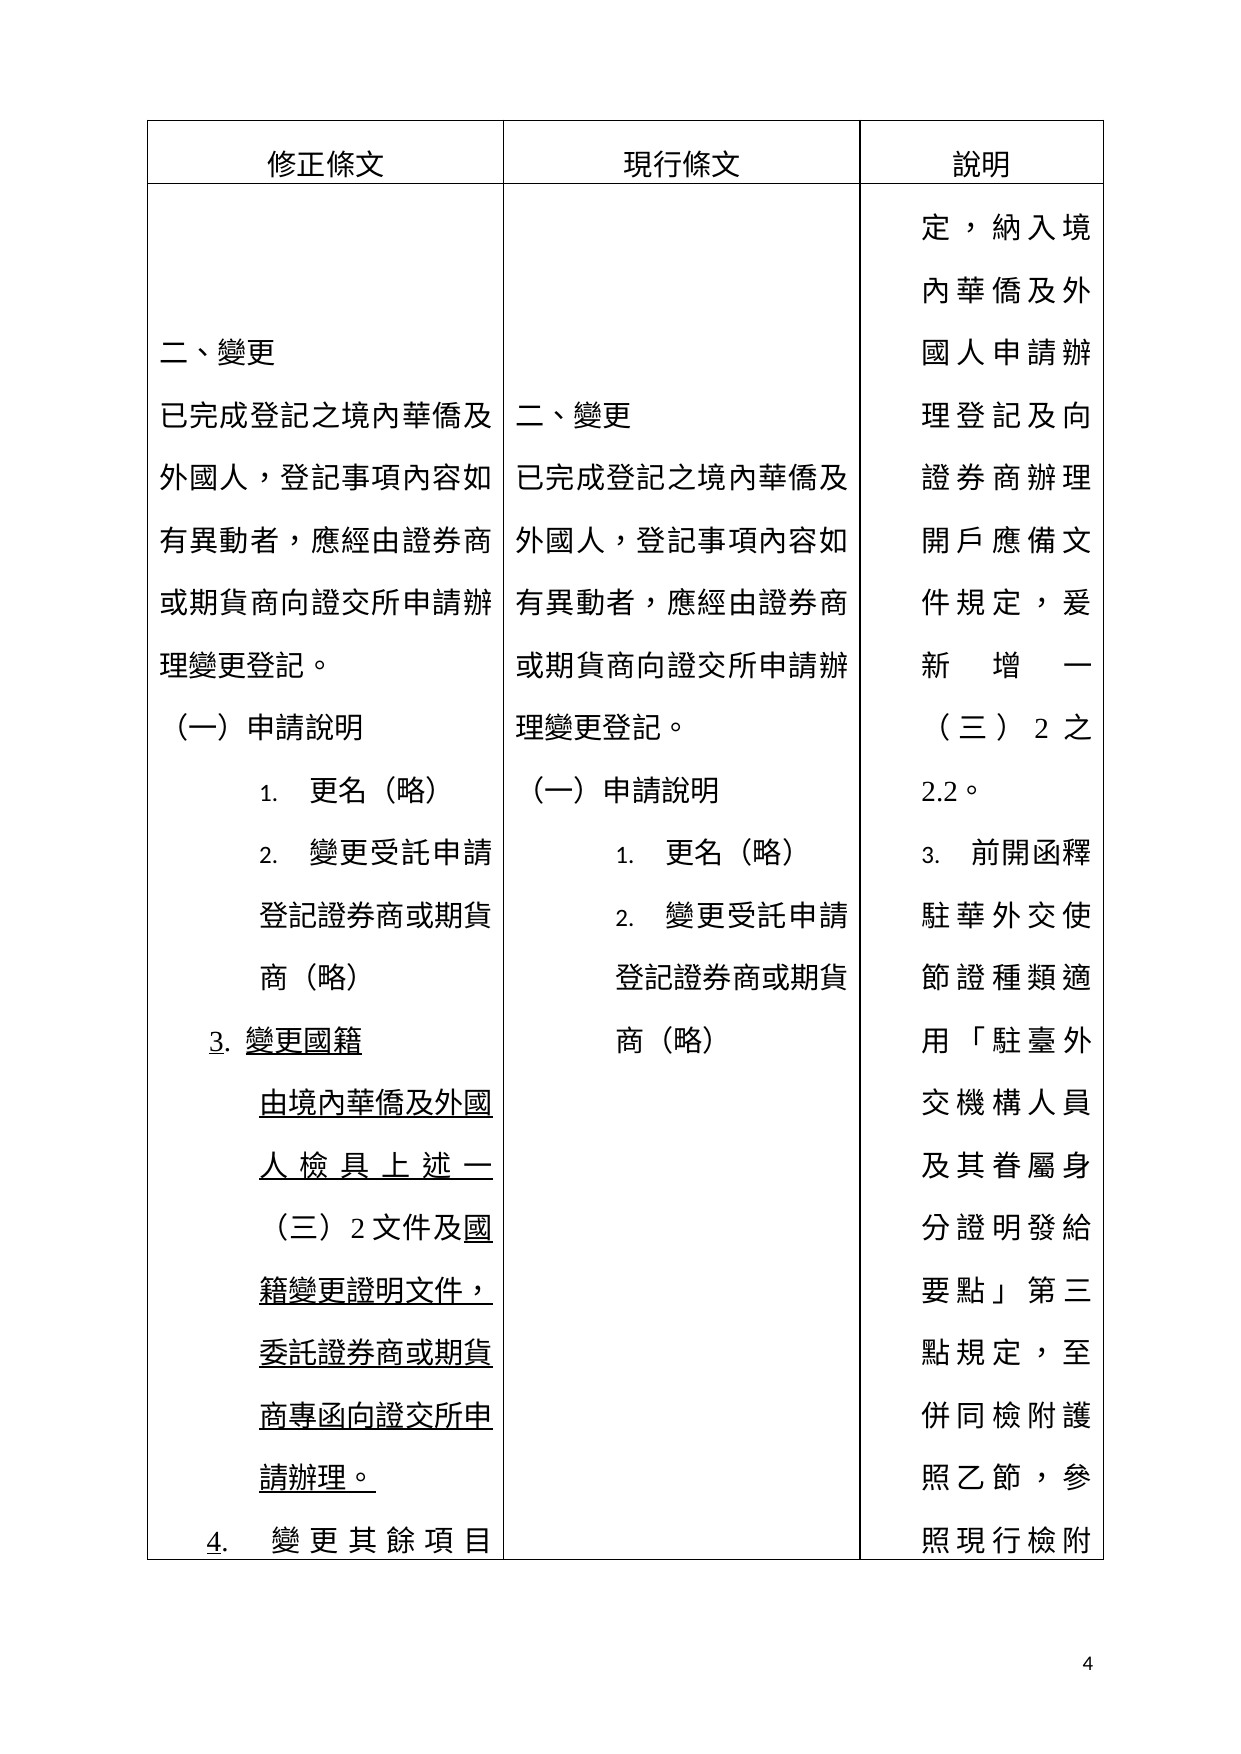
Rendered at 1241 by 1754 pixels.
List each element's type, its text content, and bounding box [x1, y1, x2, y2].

table_cell 定，納入境內華僑及外國人申請辦理登記及向證券商辦理開戶應備文件規定，爰新增一（三）2之2.2。 前開函釋駐華外交使節證種類適用「駐臺外交機構人員及其眷屬身分證明發給要點」第三點規定，至併同檢附護照乙節，參照現行檢附 [861, 184, 1103, 1559]
table_header 修正條文 [148, 121, 503, 183]
table_cell 貳、境內華僑及外國人申請登記 一、新增 （一）依據：（略） （二）資格條件：（略） （三）申請文件 申請登記表：（略）。 檢附文件：境內華僑及外國人申請辦理登記，應備齊下列文件： 2.1境內華僑及外國自然人：外僑居留證（或華僑身分證明書、持有僑居身分加簽之中華民國護照）及其他具辨識力之身分證明文件（如健保卡、護照、駕照或學生證等）。 2.2 境內外國機構投資人：（略） （四）作業流程（略） 二、變更 已完成登記之境內華僑及外國人，登記事項內容如有異動者，應經由證券商或期貨商向證交所申請辦理變更登記。 （一）申請說明 更名（略） 變更受託申請登記證券商或期貨商（略） 變更其餘項目（略） 三、註銷 境內華僑及外國人申請註銷登記申請註銷之境內華僑及外國人，應經由證券商或期貨商檢附上述一（三）2文件專函向證交所申請辦理。 證交所、期交所註銷登記（略） [504, 184, 859, 1559]
table_header 說明 [861, 121, 1103, 183]
table_cell 貳、境內華僑及外國人申請登記 一、新增 （一）依據：（略） （二）資格條件：（略） （三）申請文件 申請登記表：（略）。 檢附文件：境內華僑及外國人申請辦理登記，應備齊下列文件： 2.1 境內華僑：華僑身分證明書或持有僑居身分加簽之中華民國護照，並檢附居留證及其他具辨識力之身分證明文件（如健保卡、護照、駕照或學生證等）。 2.2境內外國自然人：外僑居留證或依駐臺外交機構人員及其眷屬身分證明發給要點核發之身分證明，並檢附其他具辨識力之身分證明文件（如健保卡、護照、駕照或學生證等）。 2.3 境內外國機構投資人：（略） （四）作業流程（略） 二、變更 已完成登記之境內華僑及外國人，登記事項內容如有異動者，應經由證券商或期貨商向證交所申請辦理變更登記。 （一）申請說明 更名（略） 變更受託申請登記證券商或期貨商（略） 3. 變更國籍 由境內華僑及外國人檢具上述一（三）2文件及國籍變更證明文件，委託證券商或期貨商專函向證交所申請辦理。 4. 變更其餘項目（略） 三、註銷 境內華僑及外國人申請註銷登記 申請註銷之境內華僑及外國人，應經由證券商或期貨商檢附上述一（三）2文件專函向證交所申請辦理。 證交所、期交所註銷登記（略） [148, 184, 503, 1559]
table_header 現行條文 [504, 121, 859, 183]
